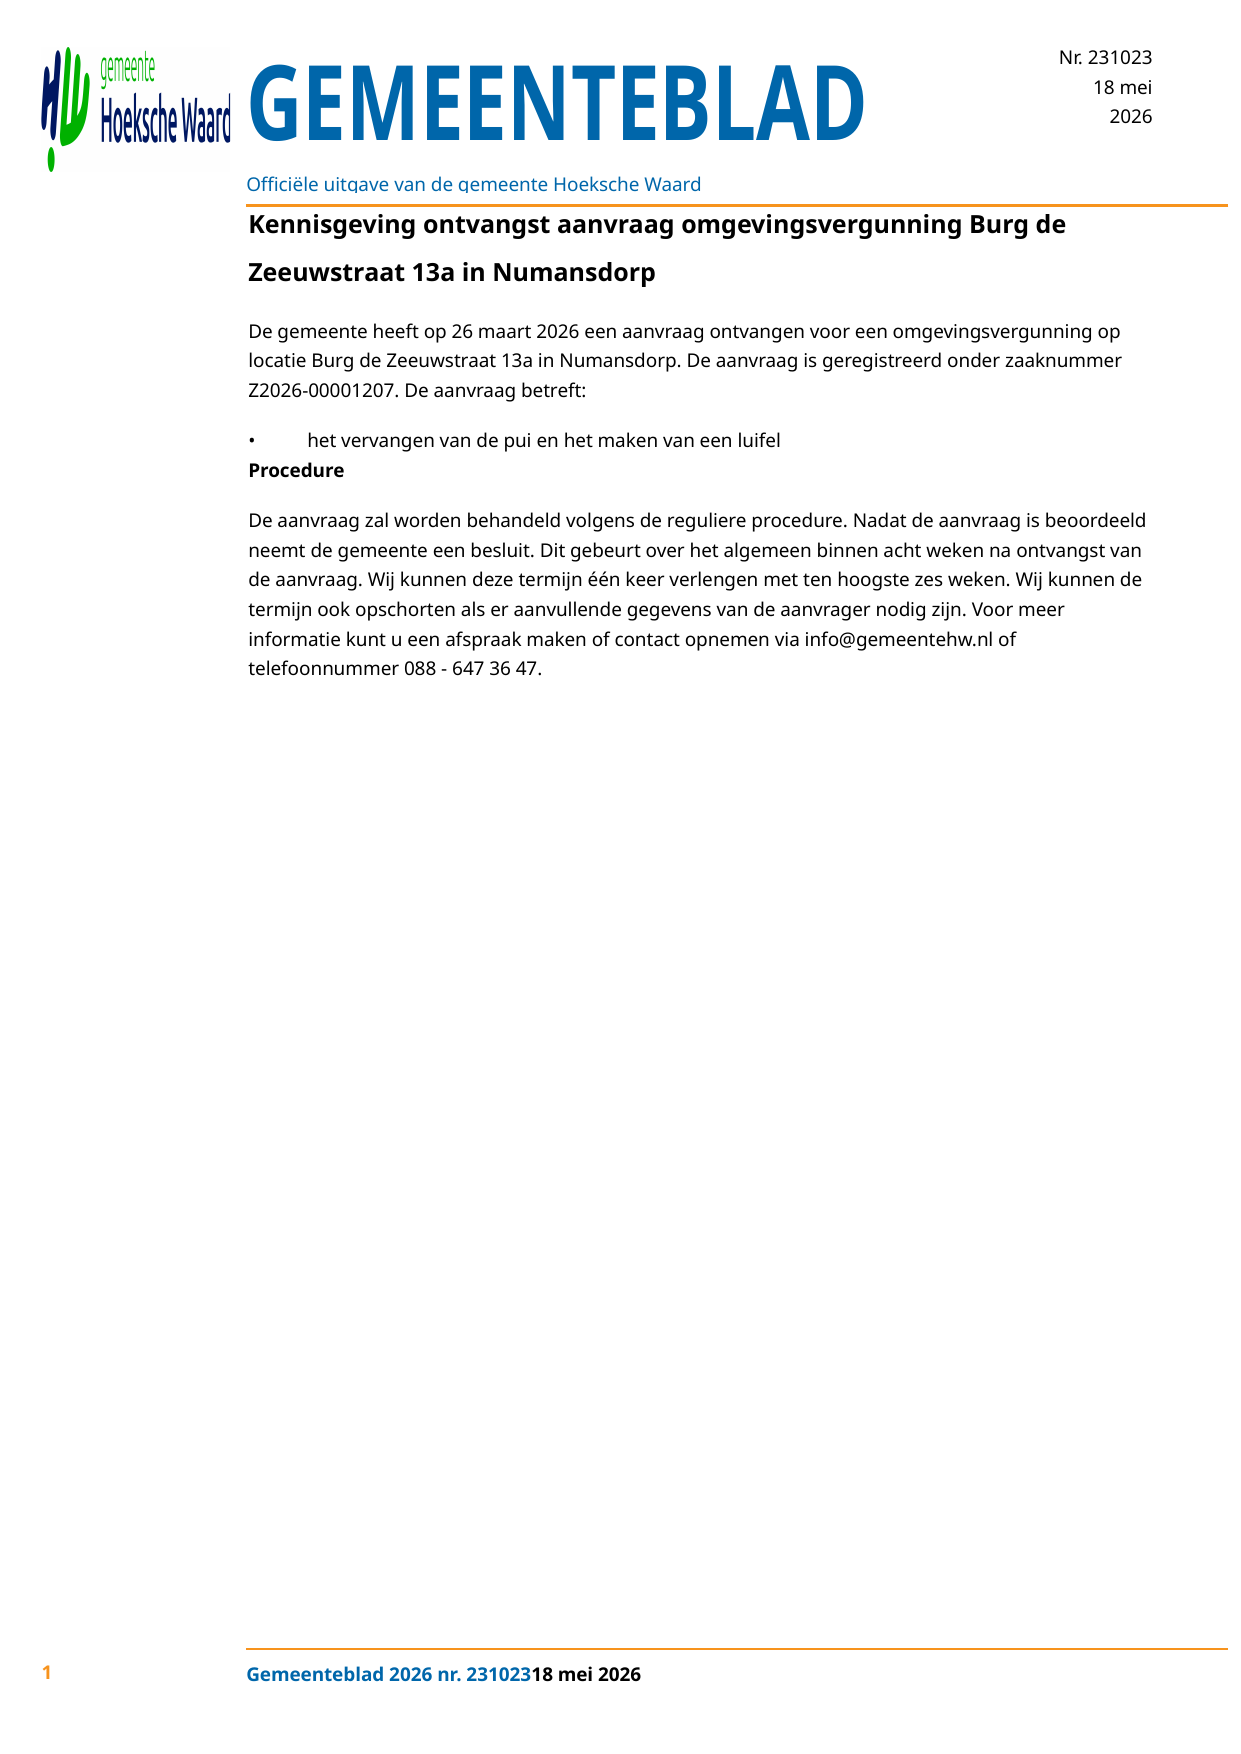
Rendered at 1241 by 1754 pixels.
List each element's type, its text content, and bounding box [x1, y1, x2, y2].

text De gemeente heeft op 26 maart 2026 een aanvraag ontvangen voor een omgevingsvergunning op locatie Burg de Zeeuwstraat 13a in Numansdorp. De aanvraag is geregistreerd onder zaaknummer Z2026-00001207. De aanvraag betreft: [248, 318, 1152, 403]
list het vervangen van de pui en het maken van een luifel [248, 427, 1152, 453]
text Kennisgeving ontvangst aanvraag omgevingsvergunning Burg de Zeeuwstraat 13a in Numansdorp [248, 207, 1152, 288]
text Procedure [248, 457, 1152, 483]
text De aanvraag zal worden behandeld volgens de reguliere procedure. Nadat de aanvraag is beoordeeld neemt de gemeente een besluit. Dit gebeurt over het algemeen binnen acht weken na ontvangst van de aanvraag. Wij kunnen deze termijn één keer verlengen met ten hoogste zes weken. Wij kunnen de termijn ook opschorten als er aanvullende gegevens van de aanvrager nodig zijn. Voor meer informatie kunt u een afspraak maken of contact opnemen via info@gemeentehw.nl of telefoonnummer 088 - 647 36 47. [248, 507, 1152, 681]
picture [41, 47, 231, 172]
